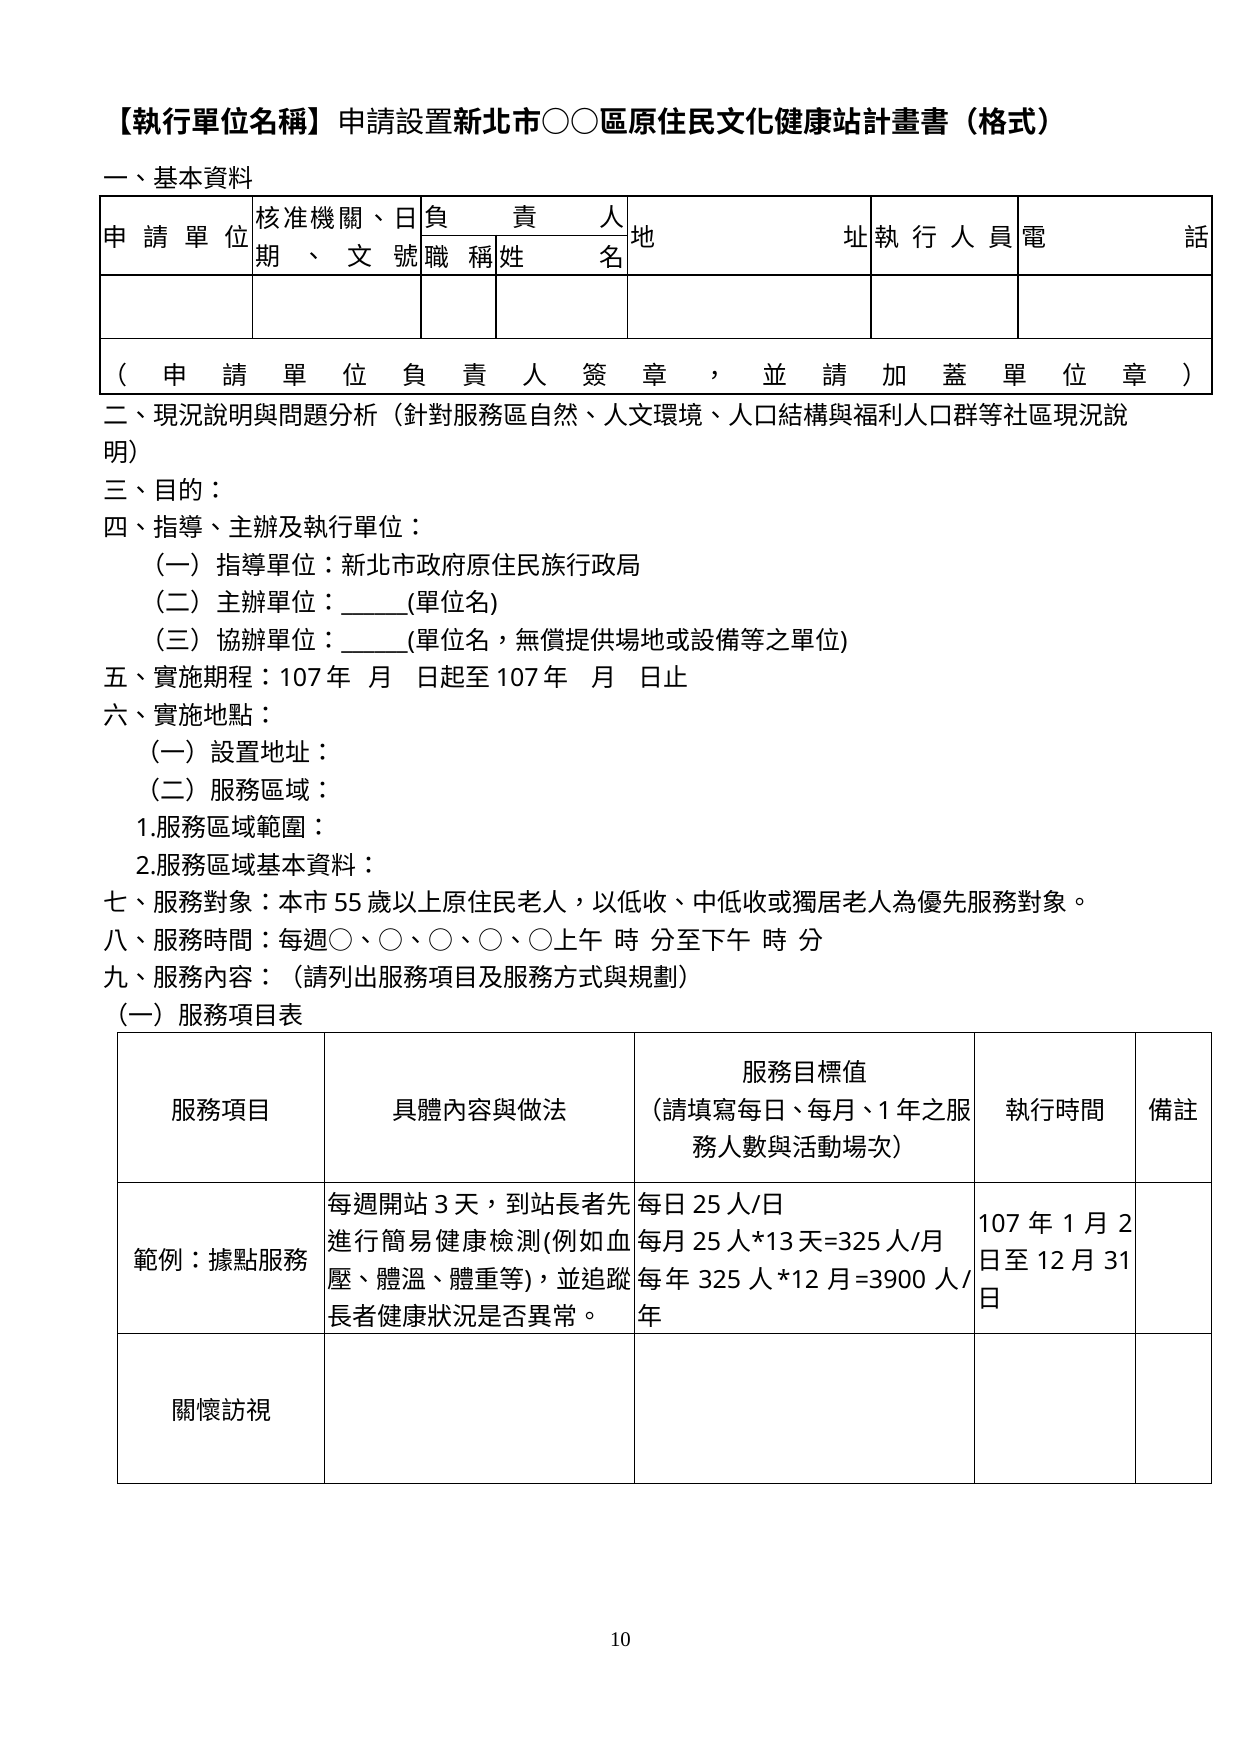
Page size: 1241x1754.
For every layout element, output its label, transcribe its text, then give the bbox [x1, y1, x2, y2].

table_header 備註 [1136, 1033, 1211, 1182]
text （一）服務項目表 [103, 995, 1137, 1032]
table_cell [975, 1334, 1135, 1483]
table_header 服務項目 [118, 1033, 324, 1182]
text 四、指導、主辦及執行單位： [103, 507, 1137, 545]
text 二、現況說明與問題分析（針對服務區自然、人文環境、人口結構與福利人口群等社區現況說明） [103, 395, 1137, 470]
table_cell [253, 276, 420, 337]
text 七、服務對象：本市55歲以上原住民老人，以低收、中低收或獨居老人為優先服務對象。 [103, 882, 1137, 920]
text 2.服務區域基本資料： [103, 845, 1137, 882]
table_cell 每週開站3天，到站長者先進行簡易健康檢測(例如血壓、體溫、體重等)，並追蹤長者健康狀況是否異常。 [325, 1183, 634, 1333]
table_header 電話 [1019, 197, 1211, 274]
table_cell [497, 276, 627, 337]
list 主辦單位：______(單位名) [141, 582, 1137, 620]
table_header 申請單位 [101, 197, 252, 274]
table_cell [635, 1334, 974, 1483]
table_cell 每日25人/日 每月25人*13天=325人/月 每年325人*12月=3900人/年 [635, 1183, 974, 1333]
table_cell 範例：據點服務 [118, 1183, 324, 1333]
text 【執行單位名稱】申請設置新北市○○區原住民文化健康站計畫書（格式） [103, 82, 1137, 157]
table_cell [422, 276, 495, 337]
text 五、實施期程：107年 月 日起至107年 月 日止 [103, 657, 1137, 695]
text （一）設置地址： [103, 732, 1137, 770]
table_header 負責人 [422, 197, 627, 234]
table_cell 關懷訪視 [118, 1334, 324, 1483]
table_header 執行時間 [975, 1033, 1135, 1182]
table_cell [628, 276, 870, 337]
list 指導單位：新北市政府原住民族行政局 [141, 545, 1137, 582]
table_header 地址 [628, 197, 870, 274]
table_cell [325, 1334, 634, 1483]
table_cell 姓名 [497, 236, 627, 274]
text 三、目的： [103, 470, 1137, 507]
text 一、基本資料 [103, 157, 1137, 195]
text 九、服務內容：（請列出服務項目及服務方式與規劃） [103, 957, 1137, 995]
table_cell 職稱 [422, 236, 495, 274]
table_header 服務目標值 （請填寫每日、每月、1年之服務人數與活動場次） [635, 1033, 974, 1182]
table_header 具體內容與做法 [325, 1033, 634, 1182]
table_cell [1019, 276, 1211, 337]
table_cell [1136, 1183, 1211, 1333]
text （二）服務區域： [103, 770, 1137, 807]
table_cell [1136, 1334, 1211, 1483]
text 1.服務區域範圍： [103, 807, 1137, 845]
table_header 核准機關、日期、文號 [253, 197, 420, 274]
table_cell [872, 276, 1017, 337]
text 六、實施地點： [103, 695, 1137, 732]
list 協辦單位：______(單位名，無償提供場地或設備等之單位) [141, 620, 1137, 657]
table_cell [101, 276, 252, 337]
table_header 執行人員 [872, 197, 1017, 274]
text 八、服務時間：每週○、○、○、○、○上午 時 分至下午 時 分 [103, 920, 1137, 957]
table_cell （申請單位負責人簽章，並請加蓋單位章） [101, 339, 1211, 393]
table_cell 107年1月2日至12月31日 [975, 1183, 1135, 1333]
